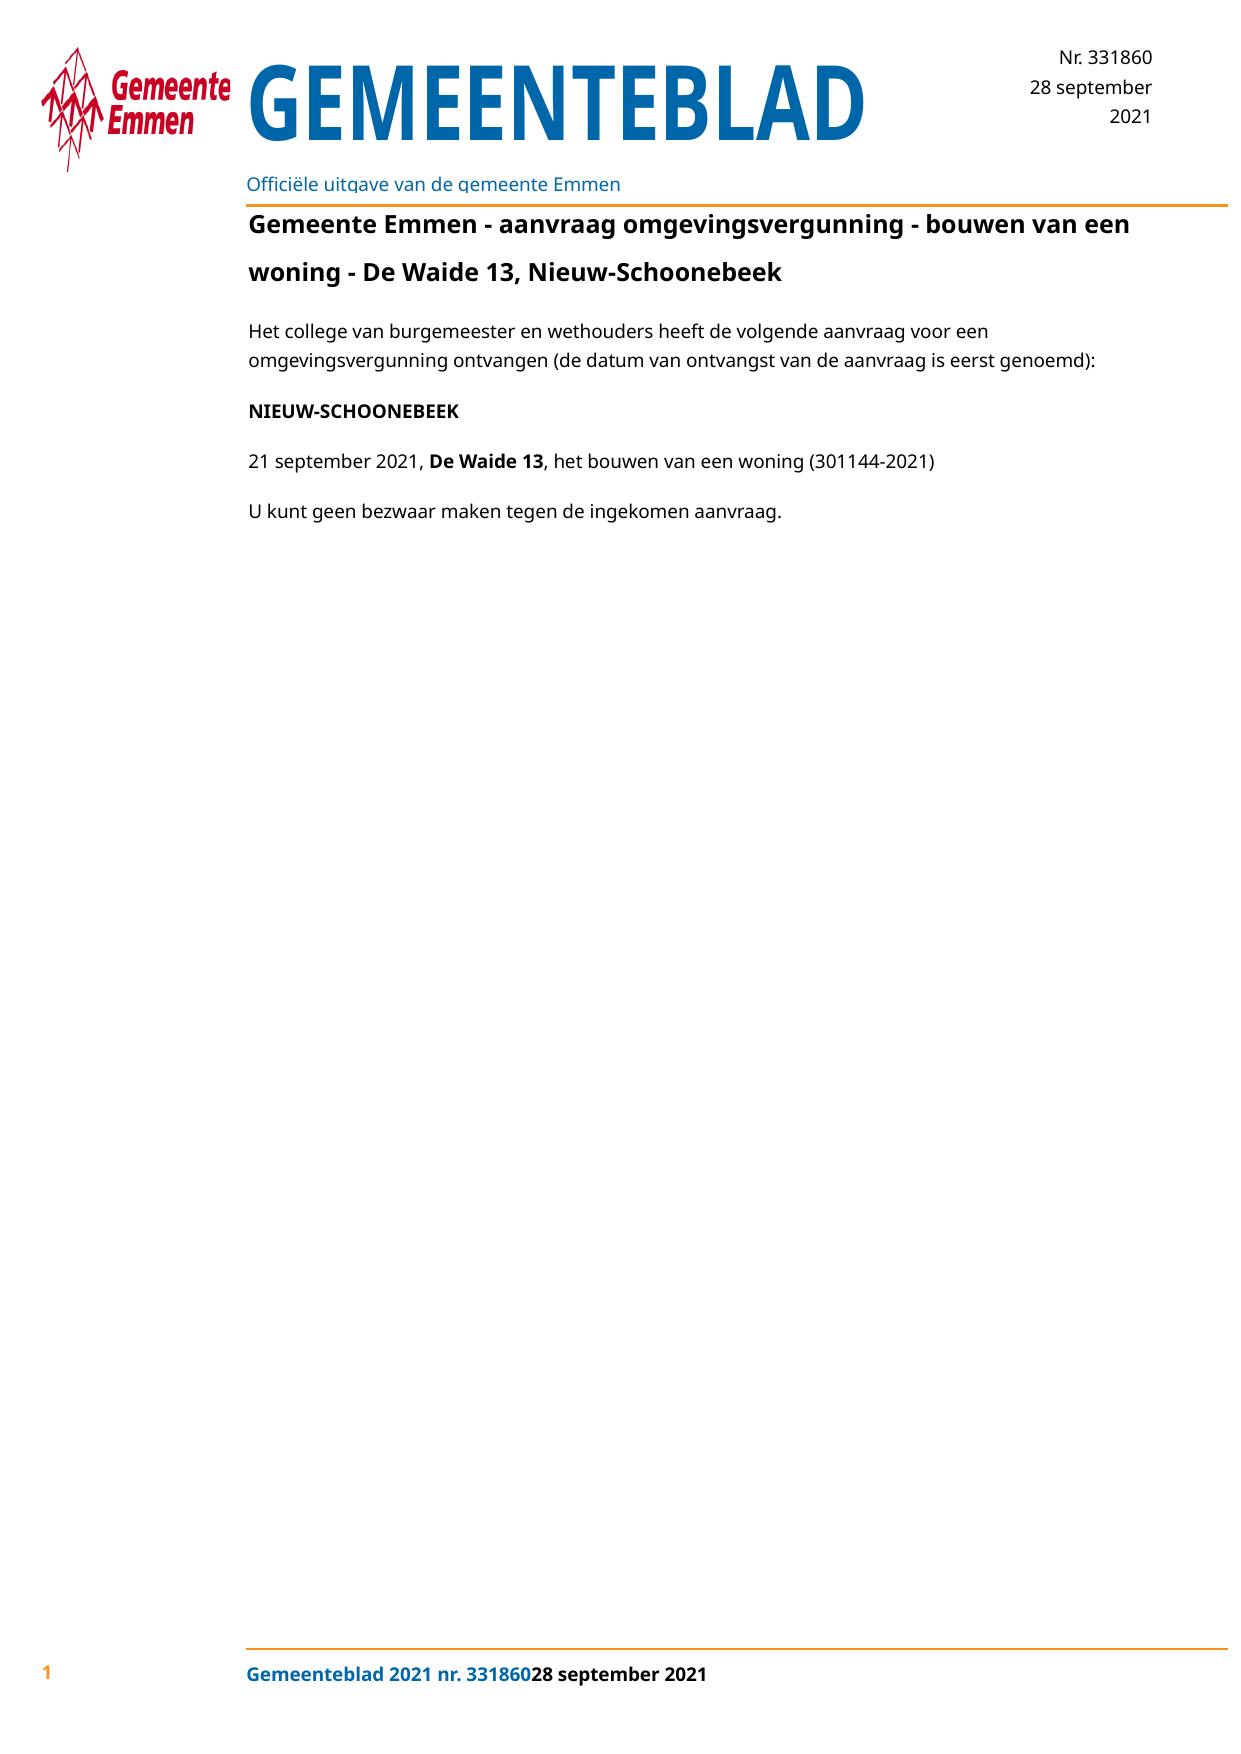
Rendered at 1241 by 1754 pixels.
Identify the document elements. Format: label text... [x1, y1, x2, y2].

text NIEUW-SCHOONEBEEK [248, 398, 1152, 424]
text Het college van burgemeester en wethouders heeft de volgende aanvraag voor een omgevingsvergunning ontvangen (de datum van ontvangst van de aanvraag is eerst genoemd): [248, 318, 1152, 373]
text Gemeente Emmen - aanvraag omgevingsvergunning - bouwen van een woning - De Waide 13, Nieuw-Schoonebeek [248, 207, 1152, 288]
text 21 september 2021, De Waide 13, het bouwen van een woning (301144-2021) [248, 448, 1152, 474]
picture [41, 47, 231, 172]
text U kunt geen bezwaar maken tegen de ingekomen aanvraag. [248, 499, 1152, 524]
